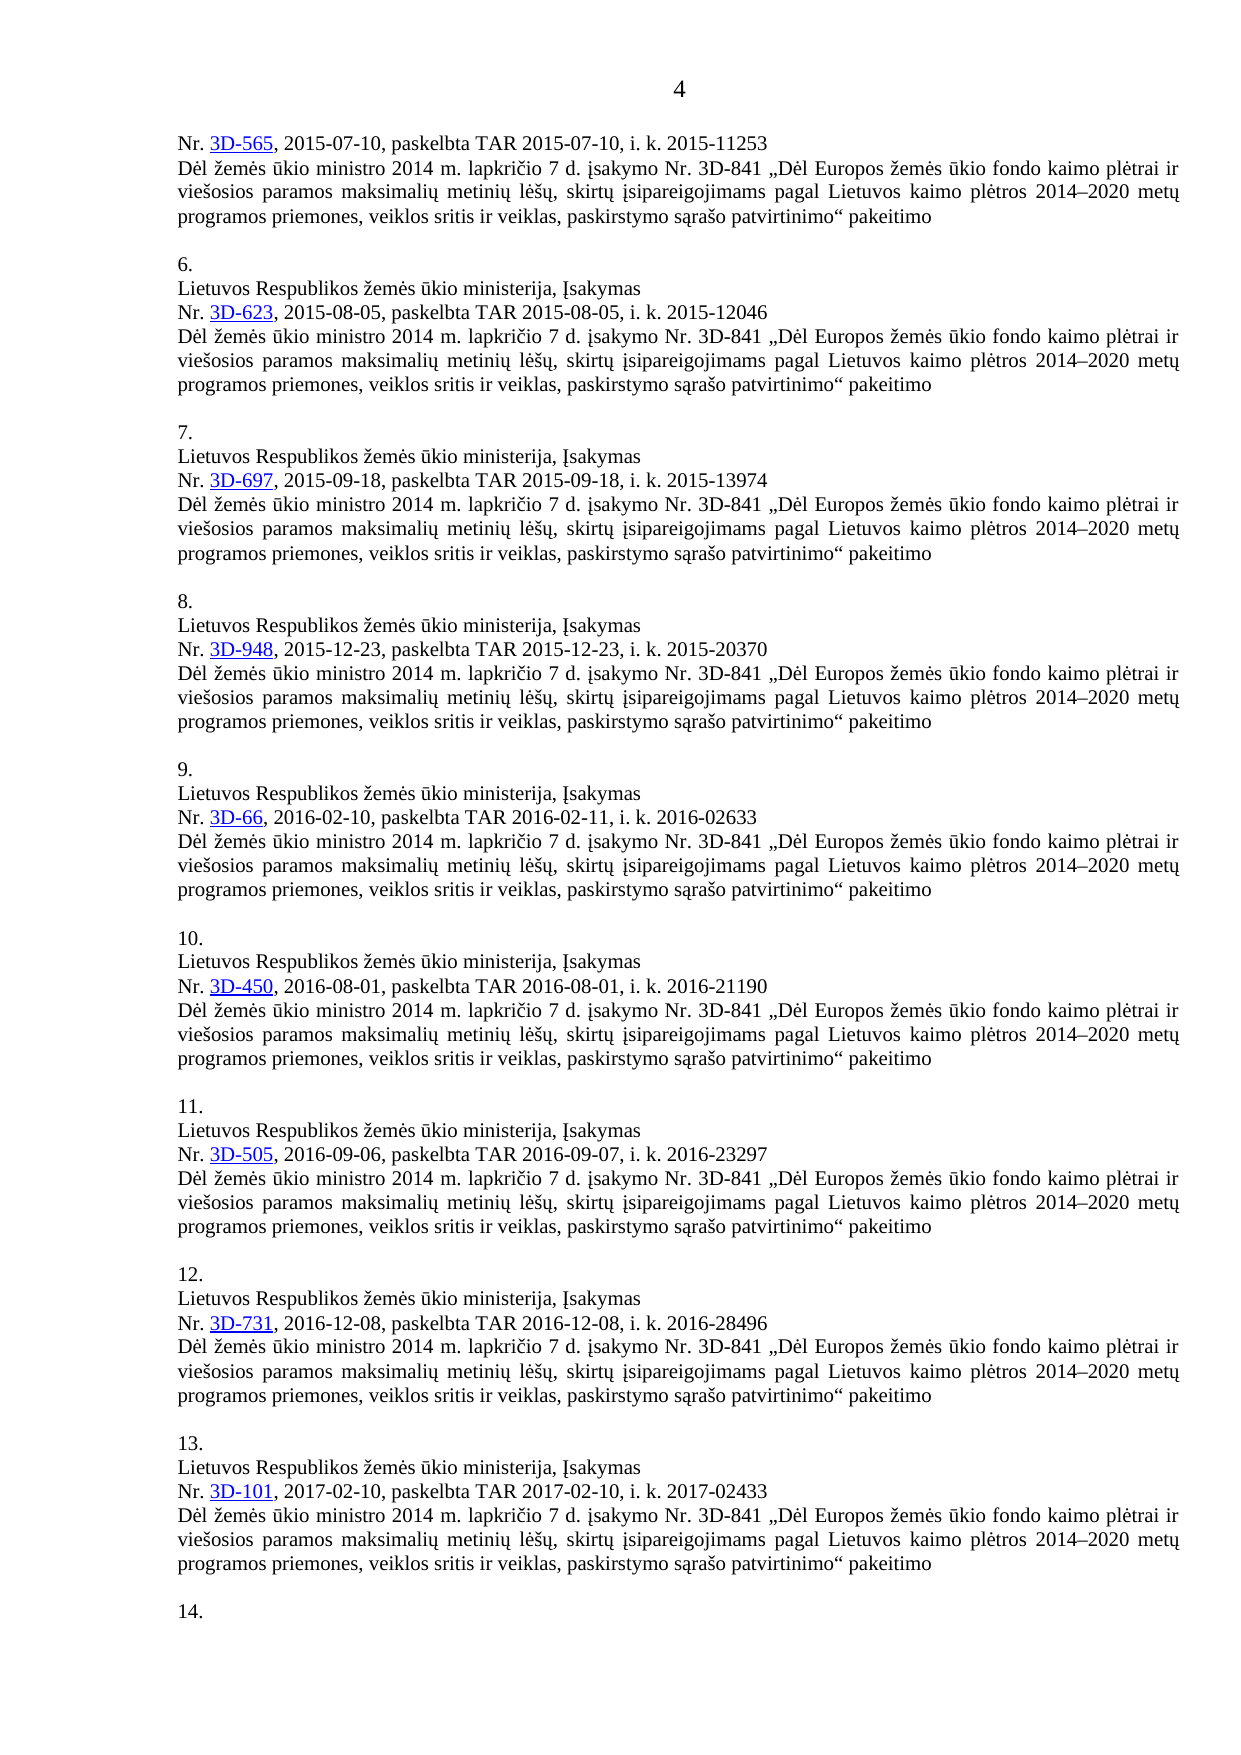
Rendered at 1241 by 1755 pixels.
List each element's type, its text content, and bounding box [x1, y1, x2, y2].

text Lietuvos Respublikos žemės ūkio ministerija, Įsakymas [177, 1286, 1181, 1310]
text Dėl žemės ūkio ministro 2014 m. lapkričio 7 d. įsakymo Nr. 3D-841 „Dėl Europos žemės ūkio fondo kaimo plėtrai ir viešosios paramos maksimalių metinių lėšų, skirtų įsipareigojimams pagal Lietuvos kaimo plėtros 2014–2020 metų programos priemones, veiklos sritis ir veiklas, paskirstymo sąrašo patvirtinimo“ pakeitimo [177, 661, 1181, 733]
text 14. [177, 1599, 1181, 1623]
text Nr. 3D-948, 2015-12-23, paskelbta TAR 2015-12-23, i. k. 2015-20370 [177, 637, 1181, 661]
text Nr. 3D-623, 2015-08-05, paskelbta TAR 2015-08-05, i. k. 2015-12046 [177, 300, 1181, 324]
text Dėl žemės ūkio ministro 2014 m. lapkričio 7 d. įsakymo Nr. 3D-841 „Dėl Europos žemės ūkio fondo kaimo plėtrai ir viešosios paramos maksimalių metinių lėšų, skirtų įsipareigojimams pagal Lietuvos kaimo plėtros 2014–2020 metų programos priemones, veiklos sritis ir veiklas, paskirstymo sąrašo patvirtinimo“ pakeitimo [177, 1334, 1181, 1407]
text 10. [177, 925, 1181, 949]
text 7. [177, 420, 1181, 444]
text 8. [177, 588, 1181, 613]
text Nr. 3D-697, 2015-09-18, paskelbta TAR 2015-09-18, i. k. 2015-13974 [177, 468, 1181, 492]
text 13. [177, 1431, 1181, 1455]
text Lietuvos Respublikos žemės ūkio ministerija, Įsakymas [177, 276, 1181, 300]
text Nr. 3D-66, 2016-02-10, paskelbta TAR 2016-02-11, i. k. 2016-02633 [177, 805, 1181, 829]
text Nr. 3D-731, 2016-12-08, paskelbta TAR 2016-12-08, i. k. 2016-28496 [177, 1310, 1181, 1334]
text Lietuvos Respublikos žemės ūkio ministerija, Įsakymas [177, 781, 1181, 805]
text 6. [177, 252, 1181, 276]
text Nr. 3D-505, 2016-09-06, paskelbta TAR 2016-09-07, i. k. 2016-23297 [177, 1142, 1181, 1166]
text Dėl žemės ūkio ministro 2014 m. lapkričio 7 d. įsakymo Nr. 3D-841 „Dėl Europos žemės ūkio fondo kaimo plėtrai ir viešosios paramos maksimalių metinių lėšų, skirtų įsipareigojimams pagal Lietuvos kaimo plėtros 2014–2020 metų programos priemones, veiklos sritis ir veiklas, paskirstymo sąrašo patvirtinimo“ pakeitimo [177, 1503, 1181, 1575]
text Dėl žemės ūkio ministro 2014 m. lapkričio 7 d. įsakymo Nr. 3D-841 „Dėl Europos žemės ūkio fondo kaimo plėtrai ir viešosios paramos maksimalių metinių lėšų, skirtų įsipareigojimams pagal Lietuvos kaimo plėtros 2014–2020 metų programos priemones, veiklos sritis ir veiklas, paskirstymo sąrašo patvirtinimo“ pakeitimo [177, 155, 1181, 228]
text Dėl žemės ūkio ministro 2014 m. lapkričio 7 d. įsakymo Nr. 3D-841 „Dėl Europos žemės ūkio fondo kaimo plėtrai ir viešosios paramos maksimalių metinių lėšų, skirtų įsipareigojimams pagal Lietuvos kaimo plėtros 2014–2020 metų programos priemones, veiklos sritis ir veiklas, paskirstymo sąrašo patvirtinimo“ pakeitimo [177, 324, 1181, 396]
text Lietuvos Respublikos žemės ūkio ministerija, Įsakymas [177, 1455, 1181, 1479]
text Dėl žemės ūkio ministro 2014 m. lapkričio 7 d. įsakymo Nr. 3D-841 „Dėl Europos žemės ūkio fondo kaimo plėtrai ir viešosios paramos maksimalių metinių lėšų, skirtų įsipareigojimams pagal Lietuvos kaimo plėtros 2014–2020 metų programos priemones, veiklos sritis ir veiklas, paskirstymo sąrašo patvirtinimo“ pakeitimo [177, 1166, 1181, 1238]
text Dėl žemės ūkio ministro 2014 m. lapkričio 7 d. įsakymo Nr. 3D-841 „Dėl Europos žemės ūkio fondo kaimo plėtrai ir viešosios paramos maksimalių metinių lėšų, skirtų įsipareigojimams pagal Lietuvos kaimo plėtros 2014–2020 metų programos priemones, veiklos sritis ir veiklas, paskirstymo sąrašo patvirtinimo“ pakeitimo [177, 492, 1181, 564]
text Lietuvos Respublikos žemės ūkio ministerija, Įsakymas [177, 1118, 1181, 1142]
text Dėl žemės ūkio ministro 2014 m. lapkričio 7 d. įsakymo Nr. 3D-841 „Dėl Europos žemės ūkio fondo kaimo plėtrai ir viešosios paramos maksimalių metinių lėšų, skirtų įsipareigojimams pagal Lietuvos kaimo plėtros 2014–2020 metų programos priemones, veiklos sritis ir veiklas, paskirstymo sąrašo patvirtinimo“ pakeitimo [177, 998, 1181, 1070]
text Lietuvos Respublikos žemės ūkio ministerija, Įsakymas [177, 949, 1181, 973]
text Nr. 3D-565, 2015-07-10, paskelbta TAR 2015-07-10, i. k. 2015-11253 [177, 131, 1181, 155]
text Lietuvos Respublikos žemės ūkio ministerija, Įsakymas [177, 444, 1181, 468]
text Lietuvos Respublikos žemės ūkio ministerija, Įsakymas [177, 613, 1181, 637]
text Dėl žemės ūkio ministro 2014 m. lapkričio 7 d. įsakymo Nr. 3D-841 „Dėl Europos žemės ūkio fondo kaimo plėtrai ir viešosios paramos maksimalių metinių lėšų, skirtų įsipareigojimams pagal Lietuvos kaimo plėtros 2014–2020 metų programos priemones, veiklos sritis ir veiklas, paskirstymo sąrašo patvirtinimo“ pakeitimo [177, 829, 1181, 901]
text 9. [177, 757, 1181, 781]
text Nr. 3D-450, 2016-08-01, paskelbta TAR 2016-08-01, i. k. 2016-21190 [177, 973, 1181, 998]
text 12. [177, 1262, 1181, 1286]
text 11. [177, 1094, 1181, 1118]
text Nr. 3D-101, 2017-02-10, paskelbta TAR 2017-02-10, i. k. 2017-02433 [177, 1479, 1181, 1503]
